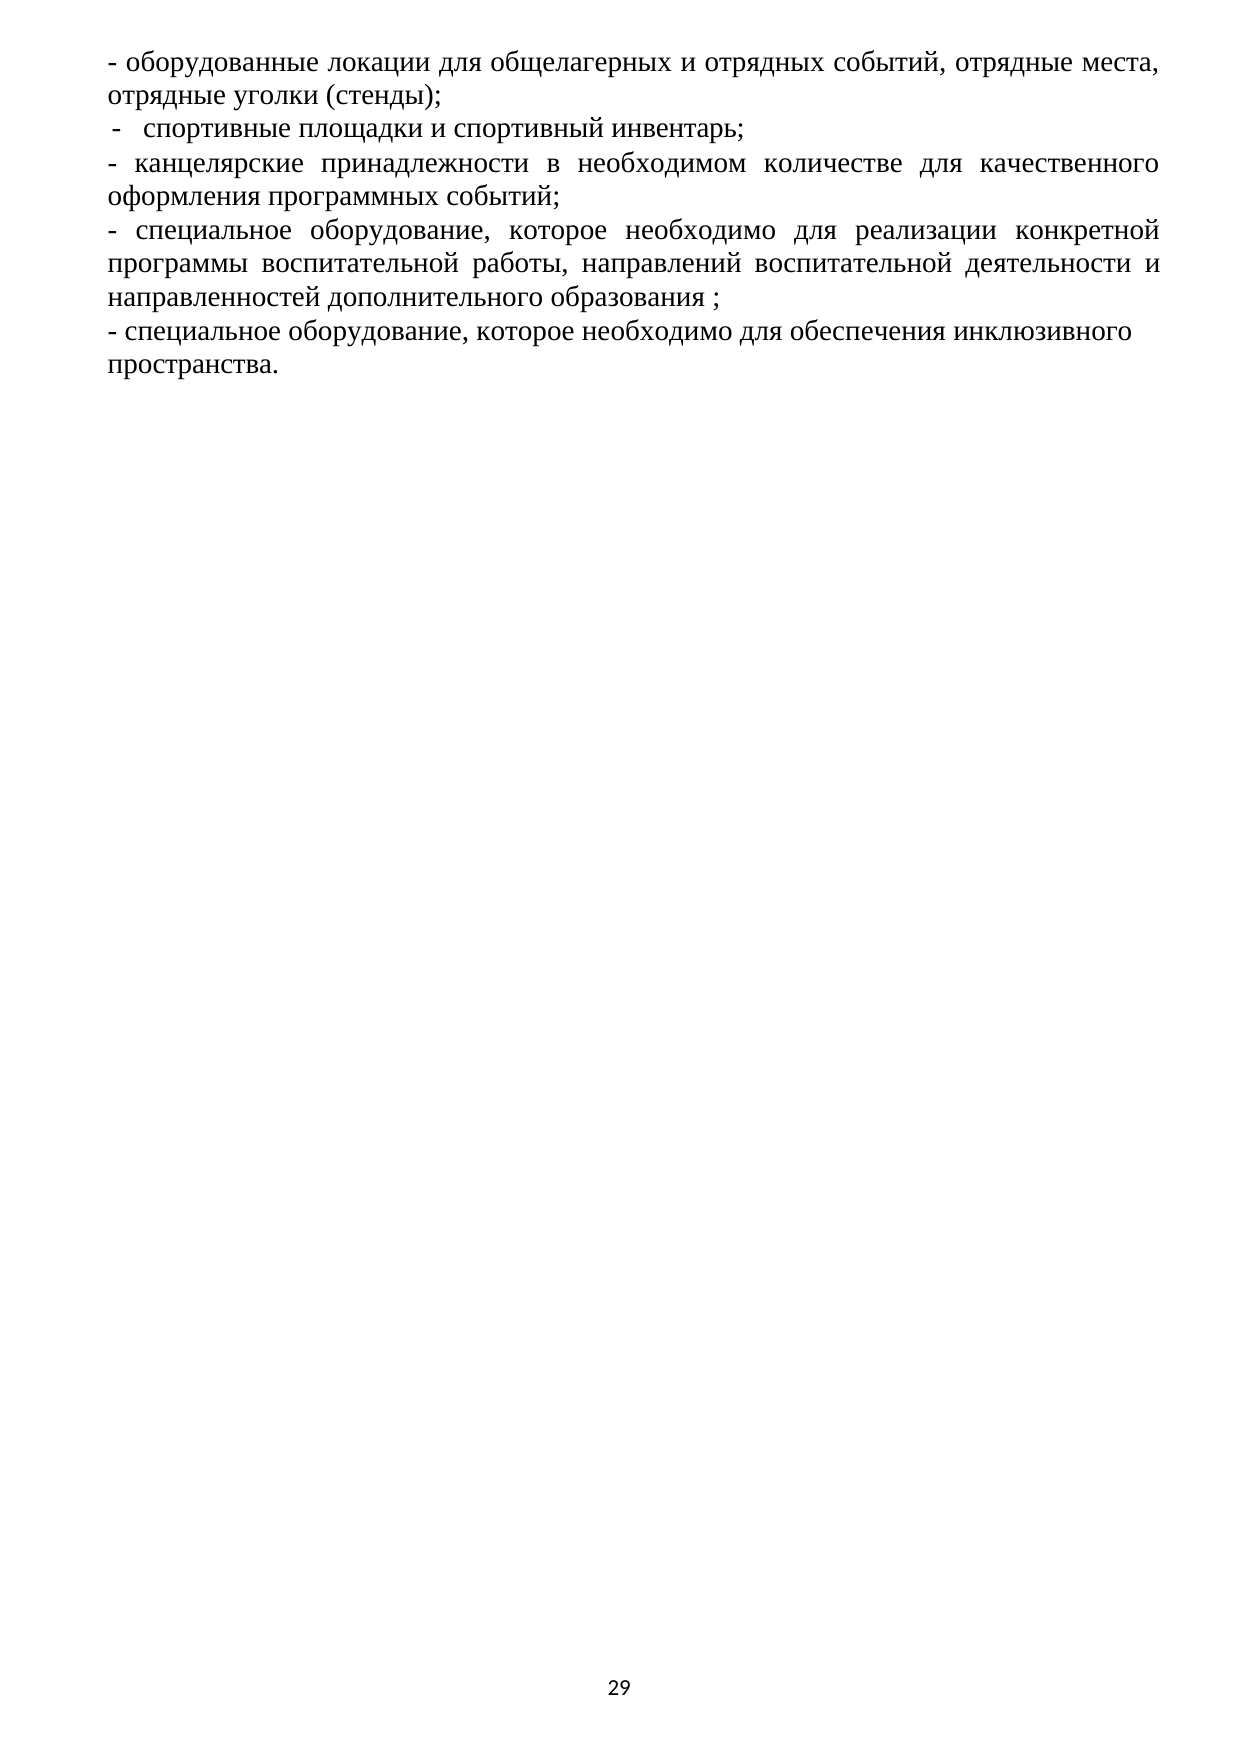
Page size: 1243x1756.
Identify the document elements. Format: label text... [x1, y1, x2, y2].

list - специальное оборудование, которое необходимо для обеспечения инклюзивного пространства. [107, 313, 1160, 380]
list - оборудованные локации для общелагерных и отрядных событий, отрядные места, отрядные уголки (стенды); [107, 44, 1160, 111]
list - специальное оборудование, которое необходимо для реализации конкретной программы воспитательной работы, направлений воспитательной деятельности и направленностей дополнительного образования ; [107, 212, 1161, 313]
list - канцелярские принадлежности в необходимом количестве для качественного оформления программных событий; [107, 145, 1160, 212]
list - спортивные площадки и спортивный инвентарь; [75, 111, 1162, 144]
